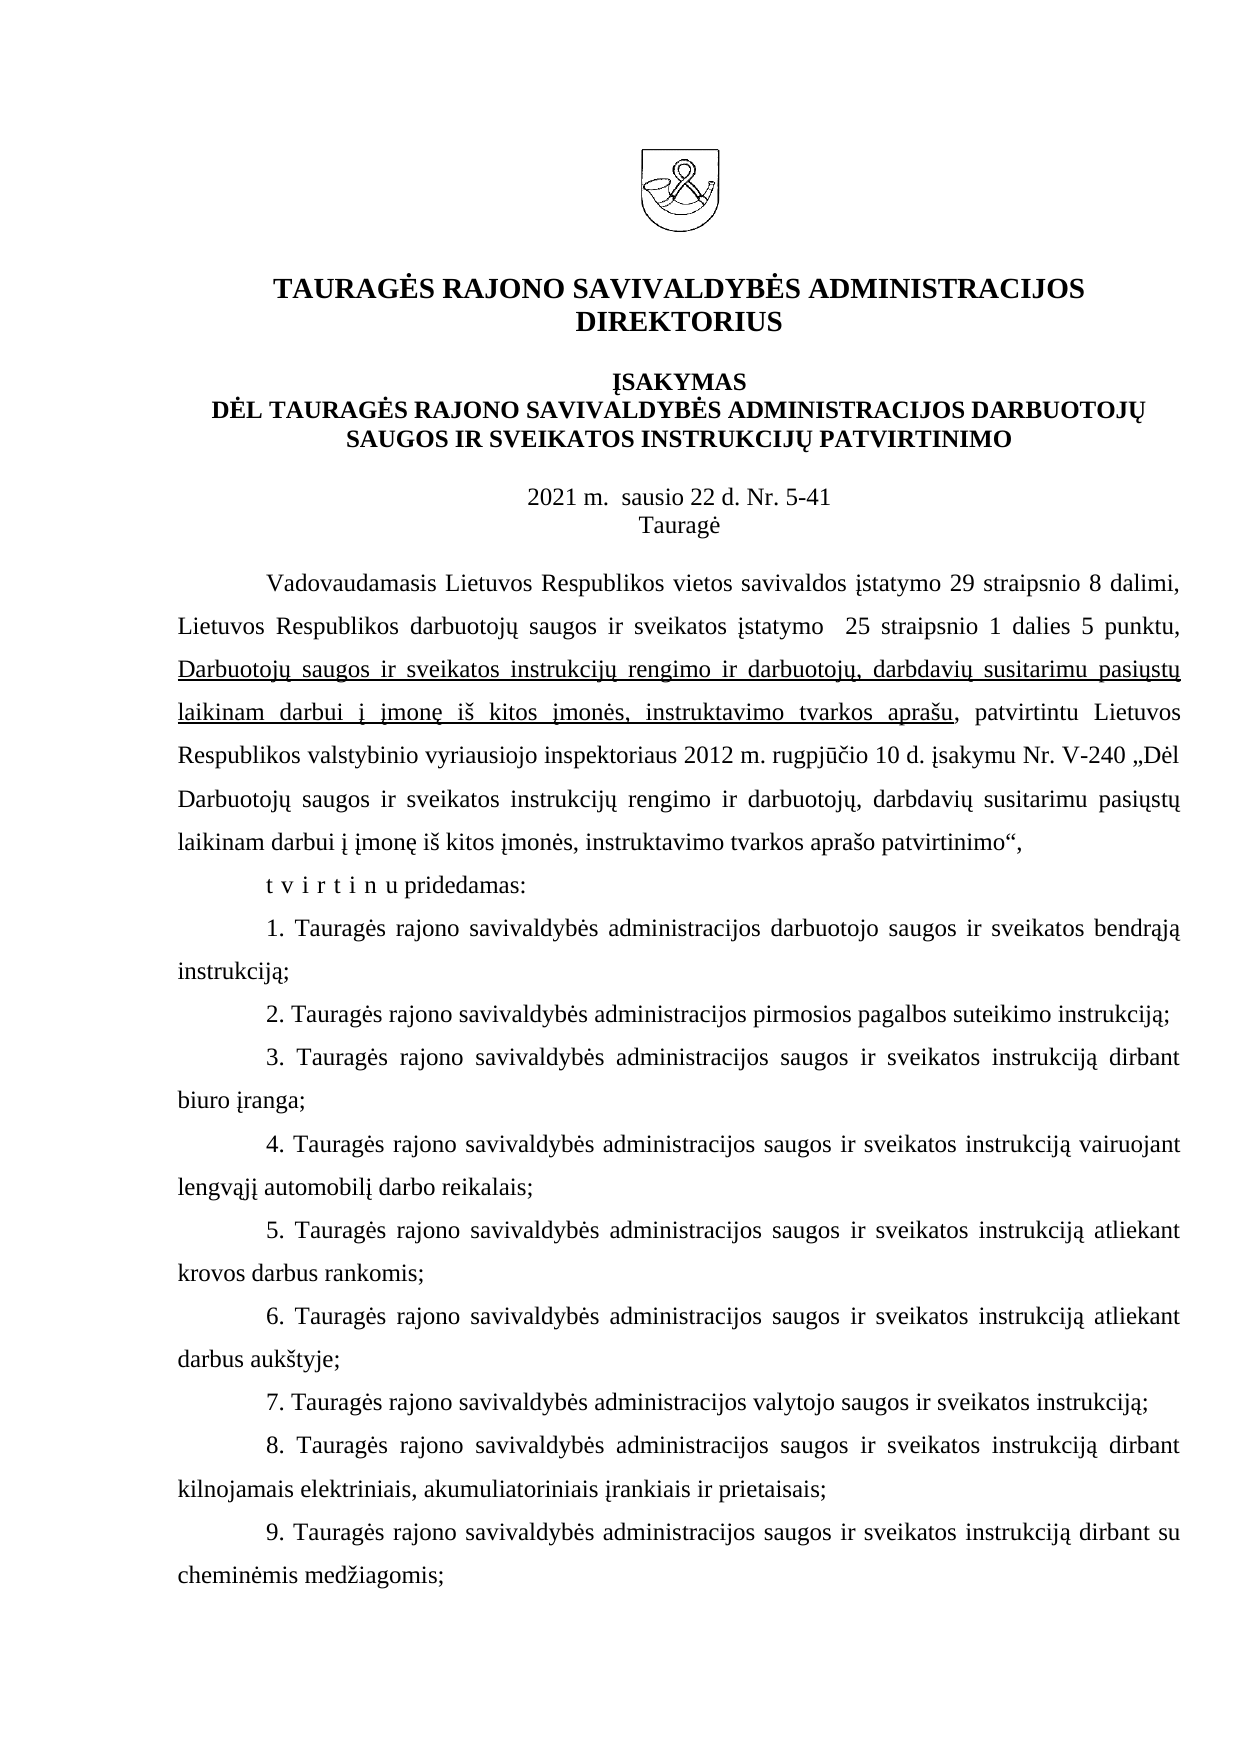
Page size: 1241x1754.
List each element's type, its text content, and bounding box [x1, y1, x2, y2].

text 5. Tauragės rajono savivaldybės administracijos saugos ir sveikatos instrukciją atliekant krovos darbus rankomis; [177, 1215, 1181, 1287]
text DIREKTORIUS [177, 304, 1181, 338]
text laikinam darbui į įmonę iš kitos įmonės, instruktavimo tvarkos aprašu, patvirtintu Lietuvos Respublikos valstybinio vyriausiojo inspektoriaus 2012 m. rugpjūčio 10 d. įsakymu Nr. V-240 „Dėl Darbuotojų saugos ir sveikatos instrukcijų rengimo ir darbuotojų, darbdavių susitarimu pasiųstų laikinam darbui į įmonę iš kitos įmonės, instruktavimo tvarkos aprašo patvirtinimo“, [177, 680, 1181, 856]
text 2021 m. sausio 22 d. Nr. 5-41 [177, 482, 1181, 511]
text 7. Tauragės rajono savivaldybės administracijos valytojo saugos ir sveikatos instrukciją; [177, 1387, 1181, 1416]
text 3. Tauragės rajono savivaldybės administracijos saugos ir sveikatos instrukciją dirbant biuro įranga; [177, 1042, 1181, 1114]
text 8. Tauragės rajono savivaldybės administracijos saugos ir sveikatos instrukciją dirbant kilnojamais elektriniais, akumuliatoriniais įrankiais ir prietaisais; [177, 1431, 1181, 1502]
text 4. Tauragės rajono savivaldybės administracijos saugos ir sveikatos instrukciją vairuojant lengvąjį automobilį darbo reikalais; [177, 1129, 1181, 1201]
text tvirtinu pridedamas: [177, 870, 1181, 899]
text 6. Tauragės rajono savivaldybės administracijos saugos ir sveikatos instrukciją atliekant darbus aukštyje; [177, 1301, 1181, 1373]
text DĖL TAURAGĖS RAJONO SAVIVALDYBĖS ADMINISTRACIJOS DARBUOTOJŲ SAUGOS IR SVEIKATOS INSTRUKCIJŲ PATVIRTINIMO [177, 396, 1181, 453]
text ĮSAKYMAS [177, 367, 1181, 396]
text TAURAGĖS RAJONO SAVIVALDYBĖS ADMINISTRACIJOS [177, 271, 1181, 304]
text 9. Tauragės rajono savivaldybės administracijos saugos ir sveikatos instrukciją dirbant su cheminėmis medžiagomis; [177, 1517, 1181, 1589]
text 2. Tauragės rajono savivaldybės administracijos pirmosios pagalbos suteikimo instrukciją; [177, 999, 1181, 1028]
text Vadovaudamasis Lietuvos Respublikos vietos savivaldos įstatymo 29 straipsnio 8 dalimi, Lietuvos Respublikos darbuotojų saugos ir sveikatos įstatymo 25 straipsnio 1 dalies 5 punktu, Darbuotojų saugos ir sveikatos instrukcijų rengimo ir darbuotojų, darbdavių susitarimu pasiųstų [177, 568, 1181, 679]
text 1. Tauragės rajono savivaldybės administracijos darbuotojo saugos ir sveikatos bendrąją instrukciją; [177, 913, 1181, 985]
text Tauragė [177, 511, 1181, 539]
